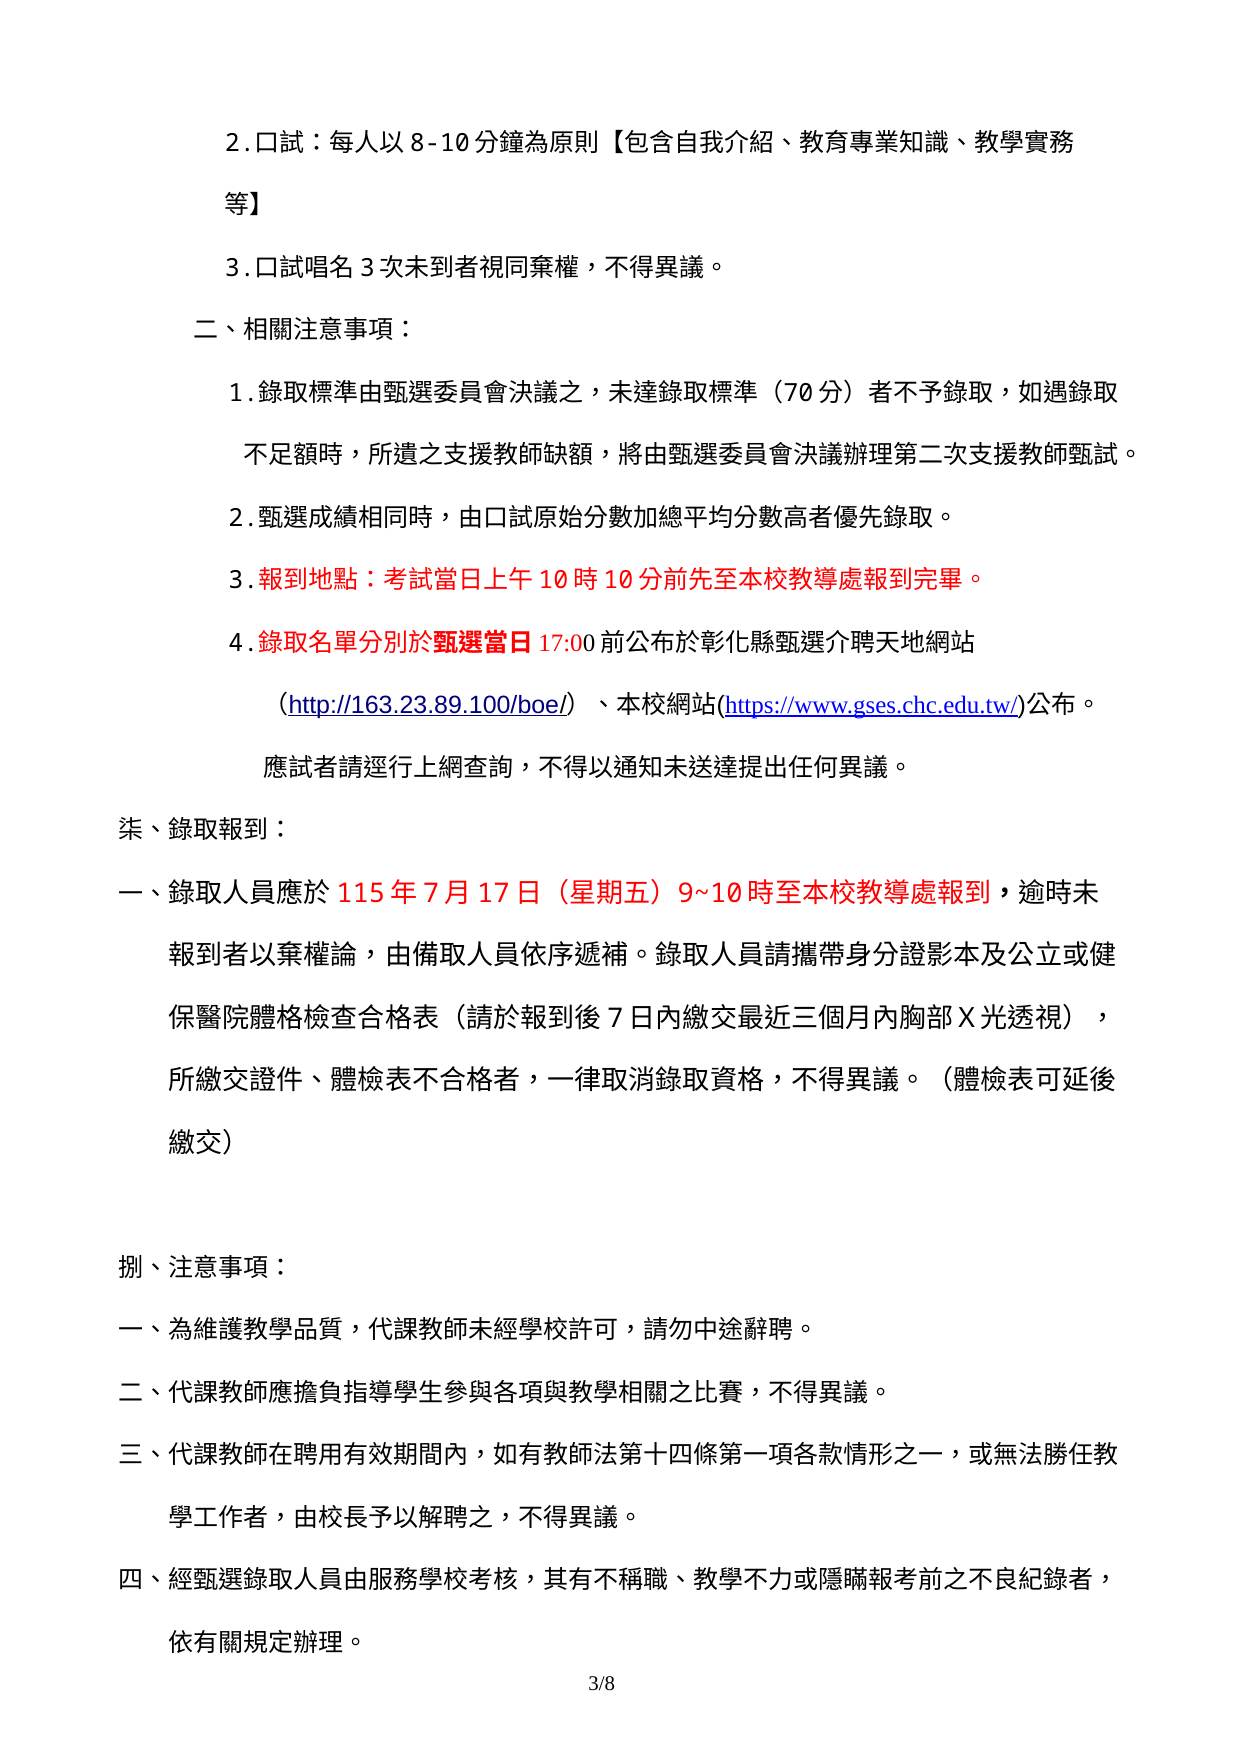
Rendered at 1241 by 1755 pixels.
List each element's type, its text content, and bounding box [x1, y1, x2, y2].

text 1.錄取標準由甄選委員會決議之，未達錄取標準（70分）者不予錄取，如遇錄取不足額時，所遺之支援教師缺額，將由甄選委員會決議辦理第二次支援教師甄試。 [168, 348, 1122, 473]
text 柒、錄取報到： [118, 786, 1122, 848]
text 二、代課教師應擔負指導學生參與各項與教學相關之比賽，不得異議。 [118, 1348, 1122, 1411]
text 3.報到地點：考試當日上午10時10分前先至本校教導處報到完畢。 [168, 536, 1122, 598]
text 一、為維護教學品質，代課教師未經學校許可，請勿中途辭聘。 [118, 1286, 1122, 1348]
text 一、錄取人員應於115年7月17日（星期五）9~10時至本校教導處報到，逾時未報到者以棄權論，由備取人員依序遞補。錄取人員請攜帶身分證影本及公立或健保醫院體格檢查合格表（請於報到後7日內繳交最近三個月內胸部Ｘ光透視），所繳交證件、體檢表不合格者，一律取消錄取資格，不得異議。（體檢表可延後繳交） [118, 848, 1122, 1161]
text 2.甄選成績相同時，由口試原始分數加總平均分數高者優先錄取。 [168, 473, 1122, 536]
text 2.口試：每人以8-10分鐘為原則【包含自我介紹、教育專業知識、教學實務等】 [224, 98, 1122, 223]
text 四、經甄選錄取人員由服務學校考核，其有不稱職、教學不力或隱瞞報考前之不良紀錄者，依有關規定辦理。 [118, 1536, 1122, 1661]
text 4.錄取名單分別於甄選當日17:00前公布於彰化縣甄選介聘天地網站（http://163.23.89.100/boe/）、本校網站(https://www.gses.chc.edu.tw/)公布。應試者請逕行上網查詢，不得以通知未送達提出任何異議。 [168, 598, 1122, 786]
text 二、相關注意事項： [118, 286, 1122, 348]
text 捌、注意事項： [118, 1223, 1122, 1286]
text 三、代課教師在聘用有效期間內，如有教師法第十四條第一項各款情形之一，或無法勝任教學工作者，由校長予以解聘之，不得異議。 [118, 1411, 1122, 1536]
text 3.口試唱名3次未到者視同棄權，不得異議。 [224, 223, 1122, 286]
